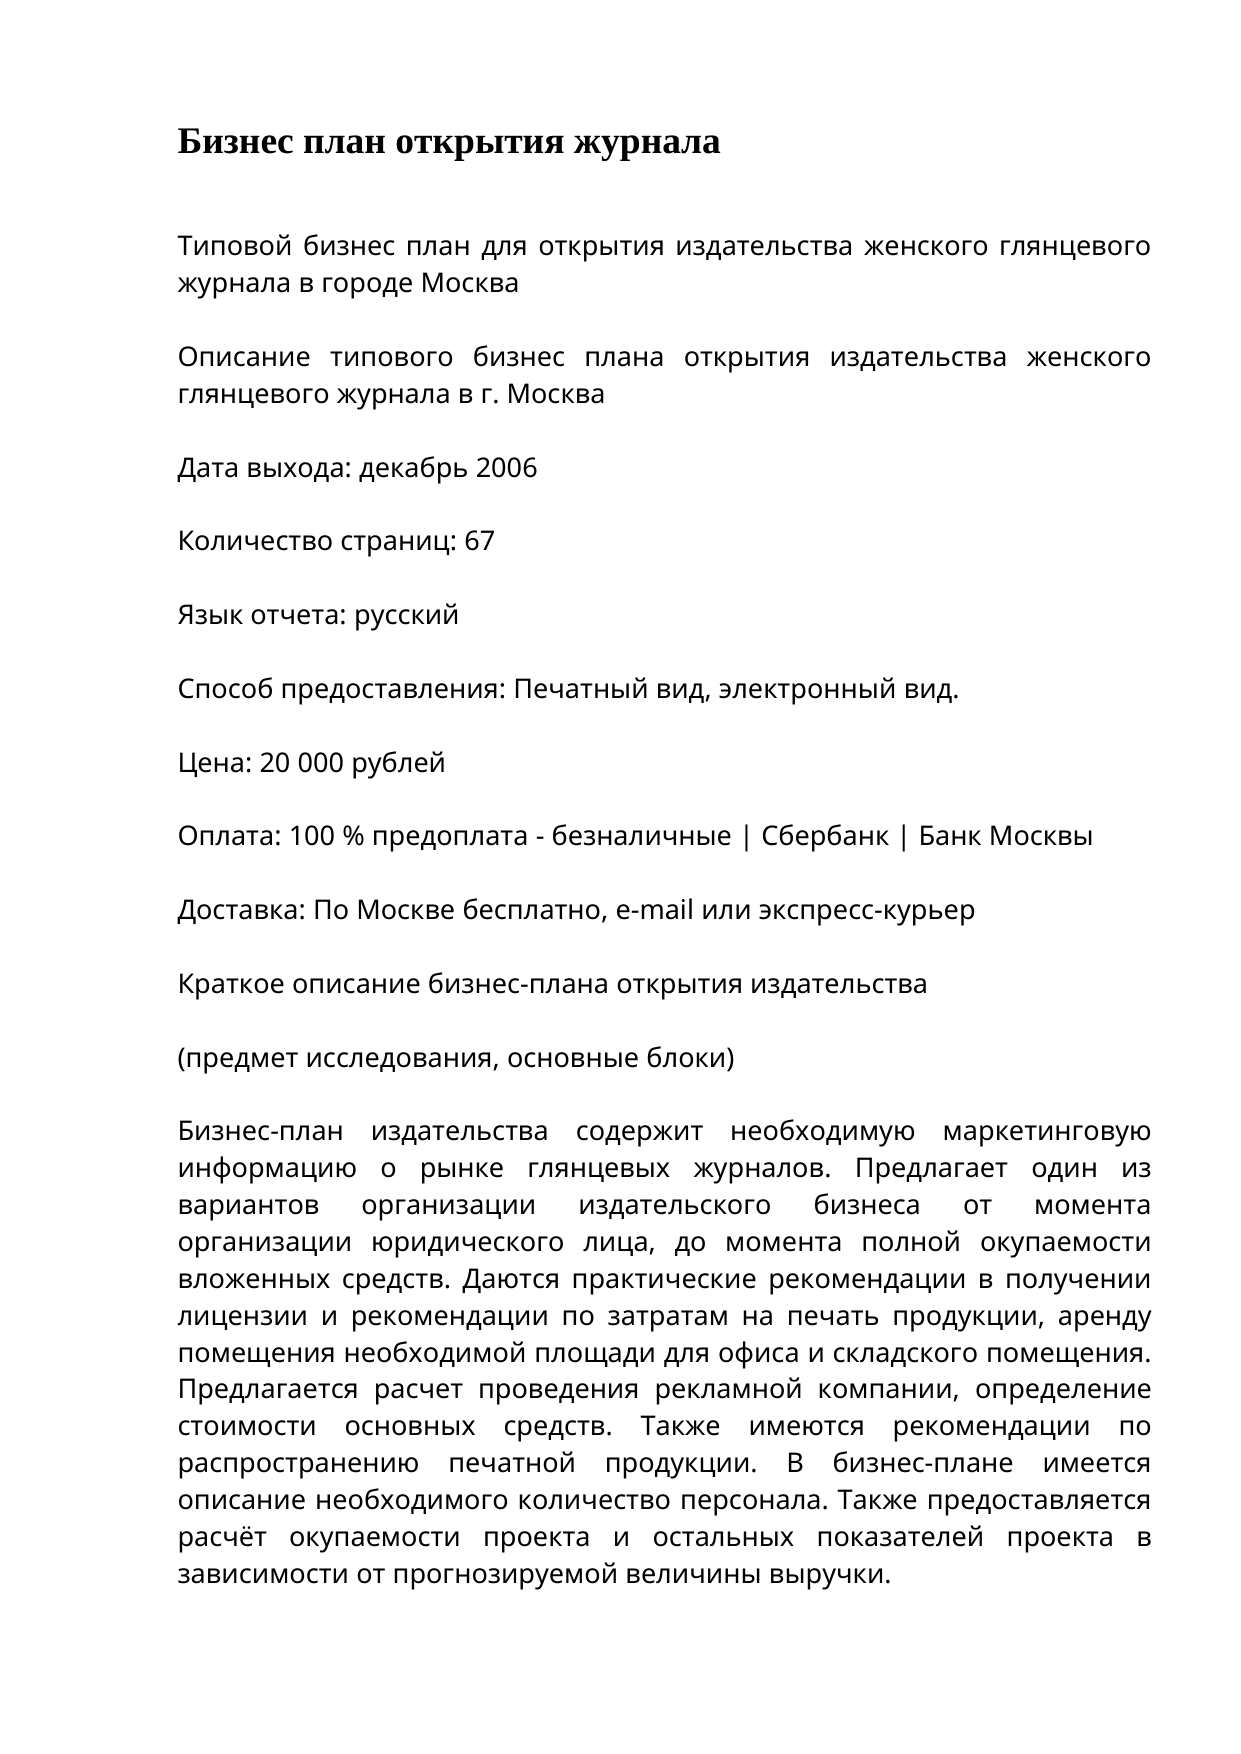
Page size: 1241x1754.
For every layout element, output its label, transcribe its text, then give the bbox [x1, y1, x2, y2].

text Бизнес-план издательства содержит необходимую маркетинговую информацию о рынке глянцевых журналов. Предлагает один из вариантов организации издательского бизнеса от момента организации юридического лица, до момента полной окупаемости вложенных средств. Даются практические рекомендации в получении лицензии и рекомендации по затратам на печать продукции, аренду помещения необходимой площади для офиса и складского помещения. Предлагается расчет проведения рекламной компании, определение стоимости основных средств. Также имеются рекомендации по распространению печатной продукции. В бизнес-плане имеется описание необходимого количество персонала. Также предоставляется расчёт окупаемости проекта и остальных показателей проекта в зависимости от прогнозируемой величины выручки. [177, 1112, 1152, 1591]
text Оплата: 100 % предоплата - безналичные | Сбербанк | Банк Москвы [177, 817, 1152, 854]
text Бизнес план открытия журнала [177, 118, 1152, 161]
text Краткое описание бизнес-плана открытия издательства [177, 964, 1152, 1001]
text Дата выхода: декабрь 2006 [177, 448, 1152, 485]
text Типовой бизнес план для открытия издательства женского глянцевого журнала в городе Москва [177, 227, 1152, 301]
text (предмет исследования, основные блоки) [177, 1038, 1152, 1075]
text Язык отчета: русский [177, 596, 1152, 632]
text Количество страниц: 67 [177, 522, 1152, 559]
text Цена: 20 000 рублей [177, 743, 1152, 780]
text Описание типового бизнес плана открытия издательства женского глянцевого журнала в г. Москва [177, 337, 1152, 411]
text Доставка: По Москве бесплатно, e-mail или экспресс-курьер [177, 891, 1152, 927]
text Способ предоставления: Печатный вид, электронный вид. [177, 669, 1152, 706]
